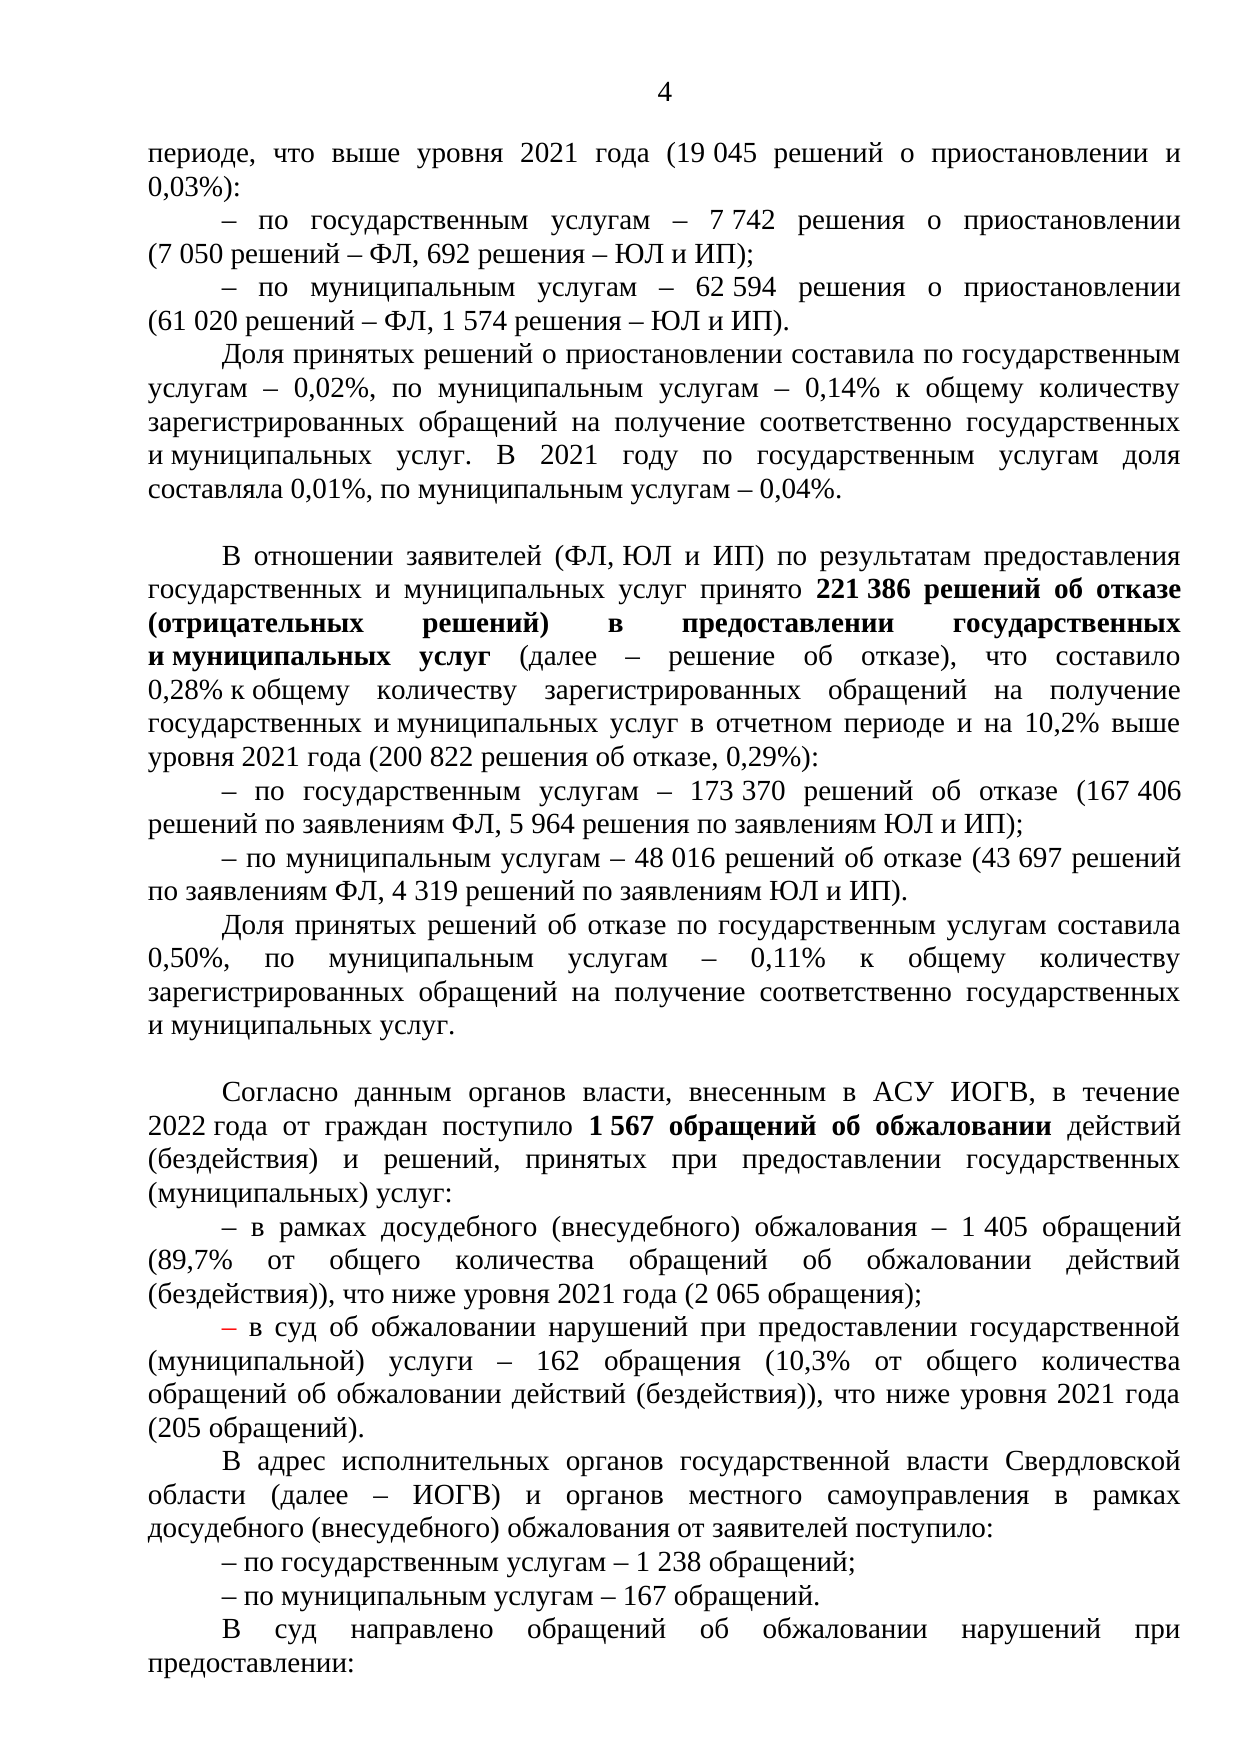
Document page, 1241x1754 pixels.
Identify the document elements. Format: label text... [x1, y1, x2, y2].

text В отношении заявителей (ФЛ, ЮЛ и ИП) по результатам предоставления государственных и муниципальных услуг принято 221 386 решений об отказе (отрицательных решений) в предоставлении государственных и муниципальных услуг (далее – решение об отказе), что составило 0,28% к общему количеству зарегистрированных обращений на получение государственных и муниципальных услуг в отчетном периоде и на 10,2% выше уровня 2021 года (200 822 решения об отказе, 0,29%): [148, 538, 1181, 773]
text – по государственным услугам – 1 238 обращений; [148, 1544, 1181, 1578]
text В суд направлено обращений об обжаловании нарушений при предоставлении: [148, 1611, 1181, 1678]
text – по государственным услугам – 7 742 решения о приостановлении (7 050 решений – ФЛ, 692 решения – ЮЛ и ИП); [148, 202, 1181, 269]
text – по государственным услугам – 173 370 решений об отказе (167 406 решений по заявлениям ФЛ, 5 964 решения по заявлениям ЮЛ и ИП); [148, 773, 1181, 840]
text – по муниципальным услугам – 62 594 решения о приостановлении (61 020 решений – ФЛ, 1 574 решения – ЮЛ и ИП). [148, 269, 1181, 337]
text Доля принятых решений о приостановлении составила по государственным услугам – 0,02%, по муниципальным услугам – 0,14% к общему количеству зарегистрированных обращений на получение соответственно государственных и муниципальных услуг. В 2021 году по государственным услугам доля составляла 0,01%, по муниципальным услугам – 0,04%. [148, 337, 1181, 504]
text Доля принятых решений об отказе по государственным услугам составила 0,50%, по муниципальным услугам – 0,11% к общему количеству зарегистрированных обращений на получение соответственно государственных и муниципальных услуг. [148, 907, 1181, 1041]
text – в суд об обжаловании нарушений при предоставлении государственной (муниципальной) услуги – 162 обращения (10,3% от общего количества обращений об обжаловании действий (бездействия)), что ниже уровня 2021 года (205 обращений). [148, 1309, 1181, 1443]
text – по муниципальным услугам – 48 016 решений об отказе (43 697 решений по заявлениям ФЛ, 4 319 решений по заявлениям ЮЛ и ИП). [148, 840, 1181, 907]
text Согласно данным органов власти, внесенным в АСУ ИОГВ, в течение 2022 года от граждан поступило 1 567 обращений об обжаловании действий (бездействия) и решений, принятых при предоставлении государственных (муниципальных) услуг: [148, 1074, 1181, 1209]
text В адрес исполнительных органов государственной власти Свердловской области (далее – ИОГВ) и органов местного самоуправления в рамках досудебного (внесудебного) обжалования от заявителей поступило: [148, 1443, 1181, 1544]
text периоде, что выше уровня 2021 года (19 045 решений о приостановлении и 0,03%): [148, 135, 1181, 202]
text – в рамках досудебного (внесудебного) обжалования – 1 405 обращений (89,7% от общего количества обращений об обжаловании действий (бездействия)), что ниже уровня 2021 года (2 065 обращения); [148, 1209, 1181, 1309]
text – по муниципальным услугам – 167 обращений. [148, 1578, 1181, 1611]
